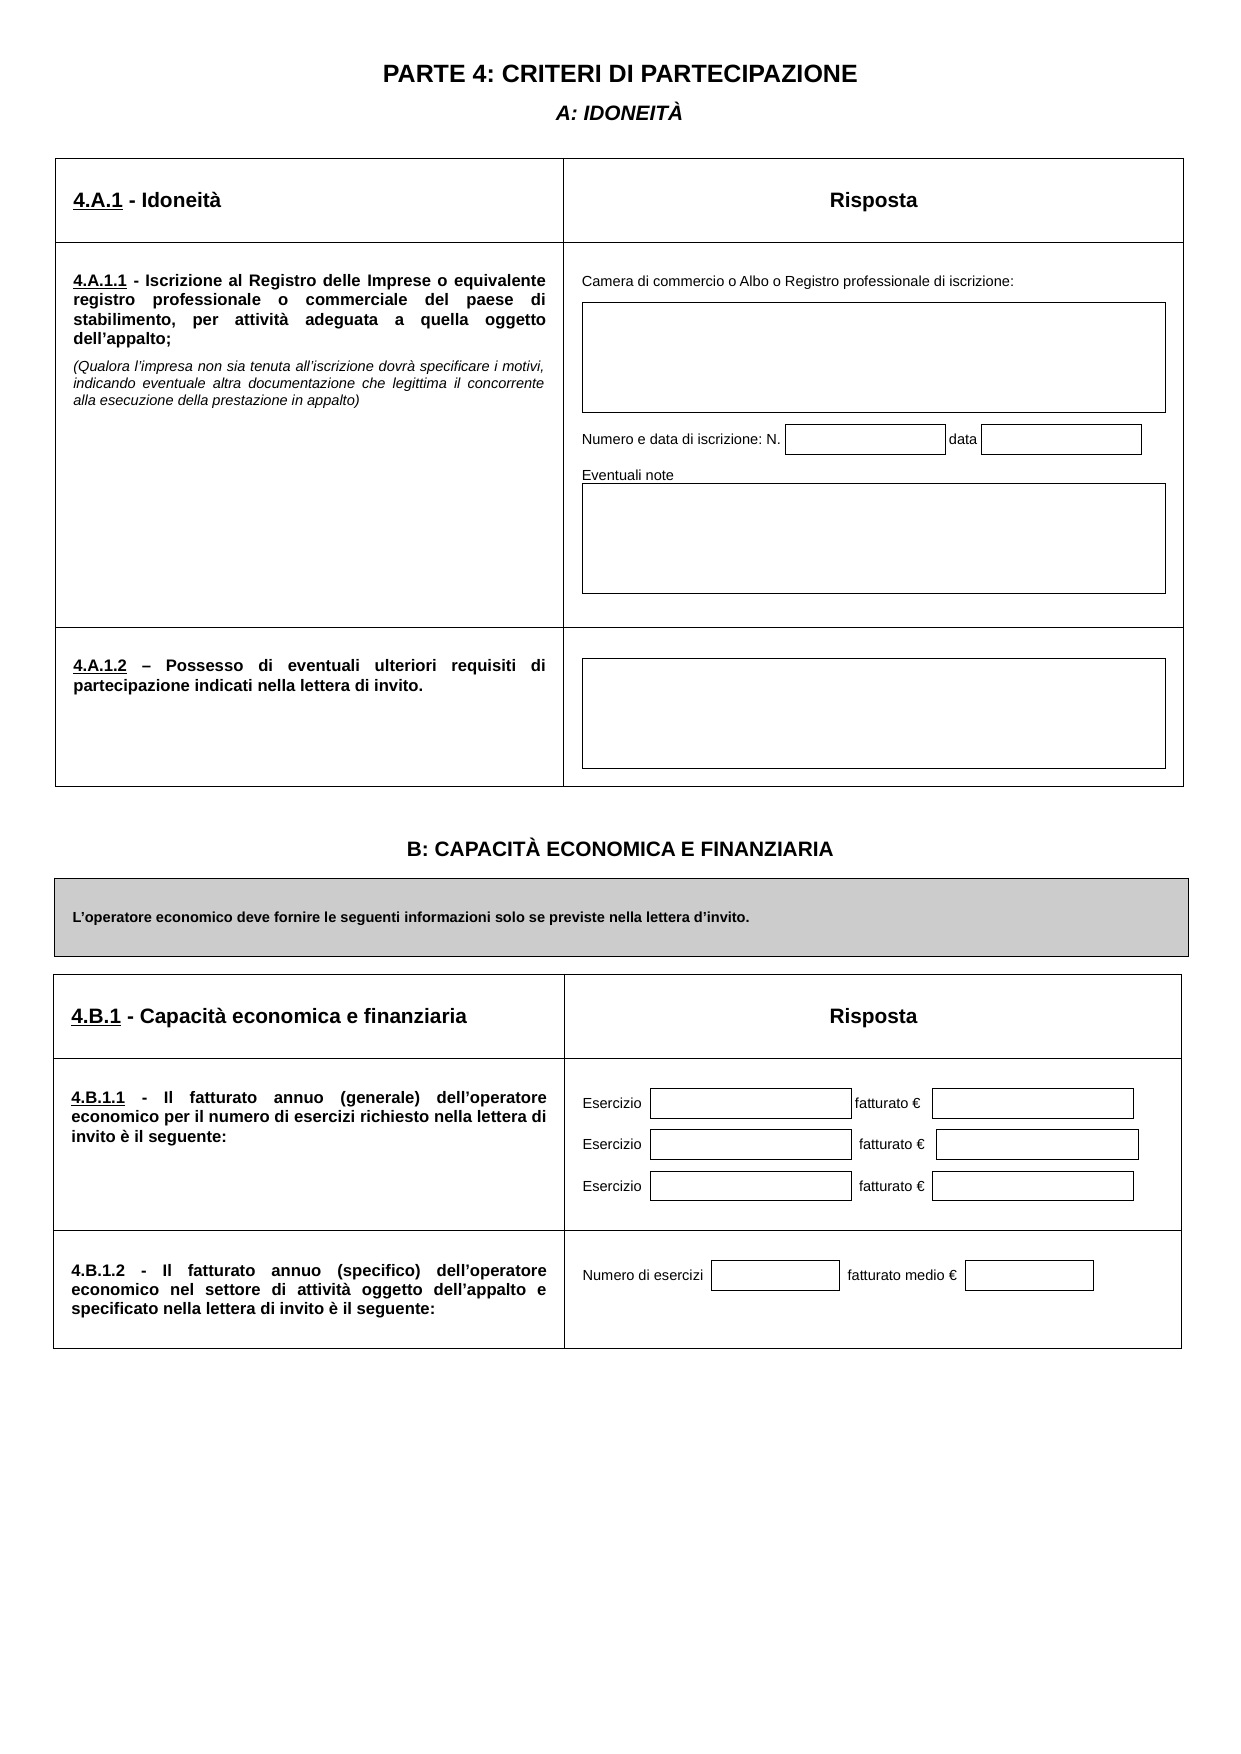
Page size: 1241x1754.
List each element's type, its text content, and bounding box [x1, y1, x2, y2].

table_cell Esercizio fatturato € Esercizio fatturato € Esercizio fatturato € [565, 1059, 1181, 1230]
table_header 4.B.1 - Capacità economica e finanziaria [54, 975, 564, 1058]
table_header Risposta [564, 159, 1183, 242]
text A: IDONEITÀ [59, 100, 1181, 124]
table_cell Numero di esercizi fatturato medio € [565, 1231, 1181, 1347]
table_cell 4.B.1.1 - Il fatturato annuo (generale) dell’operatore economico per il numero di esercizi richiesto nella lettera di invito è il seguente: [54, 1059, 564, 1230]
table_header L’operatore economico deve fornire le seguenti informazioni solo se previste nella lettera d’invito. [55, 879, 1188, 956]
table_header Risposta [565, 975, 1181, 1058]
text PARTE 4: CRITERI DI PARTECIPAZIONE [59, 59, 1181, 88]
table_cell Camera di commercio o Albo o Registro professionale di iscrizione: Numero e data di iscrizione: N. data Eventuali note [564, 243, 1183, 627]
table_cell 4.A.1.2 – Possesso di eventuali ulteriori requisiti di partecipazione indicati nella lettera di invito. [56, 628, 563, 786]
table_cell 4.B.1.2 - Il fatturato annuo (specifico) dell’operatore economico nel settore di attività oggetto dell’appalto e specificato nella lettera di invito è il seguente: [54, 1231, 564, 1347]
table_cell 4.A.1.1 - Iscrizione al Registro delle Imprese o equivalente registro professionale o commerciale del paese di stabilimento, per attività adeguata a quella oggetto dell’appalto; (Qualora l’impresa non sia tenuta all’iscrizione dovrà specificare i motivi, indicando eventuale altra documentazione che legittima il concorrente alla esecuzione della prestazione in appalto) [56, 243, 563, 627]
table_header 4.A.1 - Idoneità [56, 159, 563, 242]
table_cell [564, 628, 1183, 786]
text B: CAPACITÀ ECONOMICA E FINANZIARIA [59, 837, 1181, 861]
